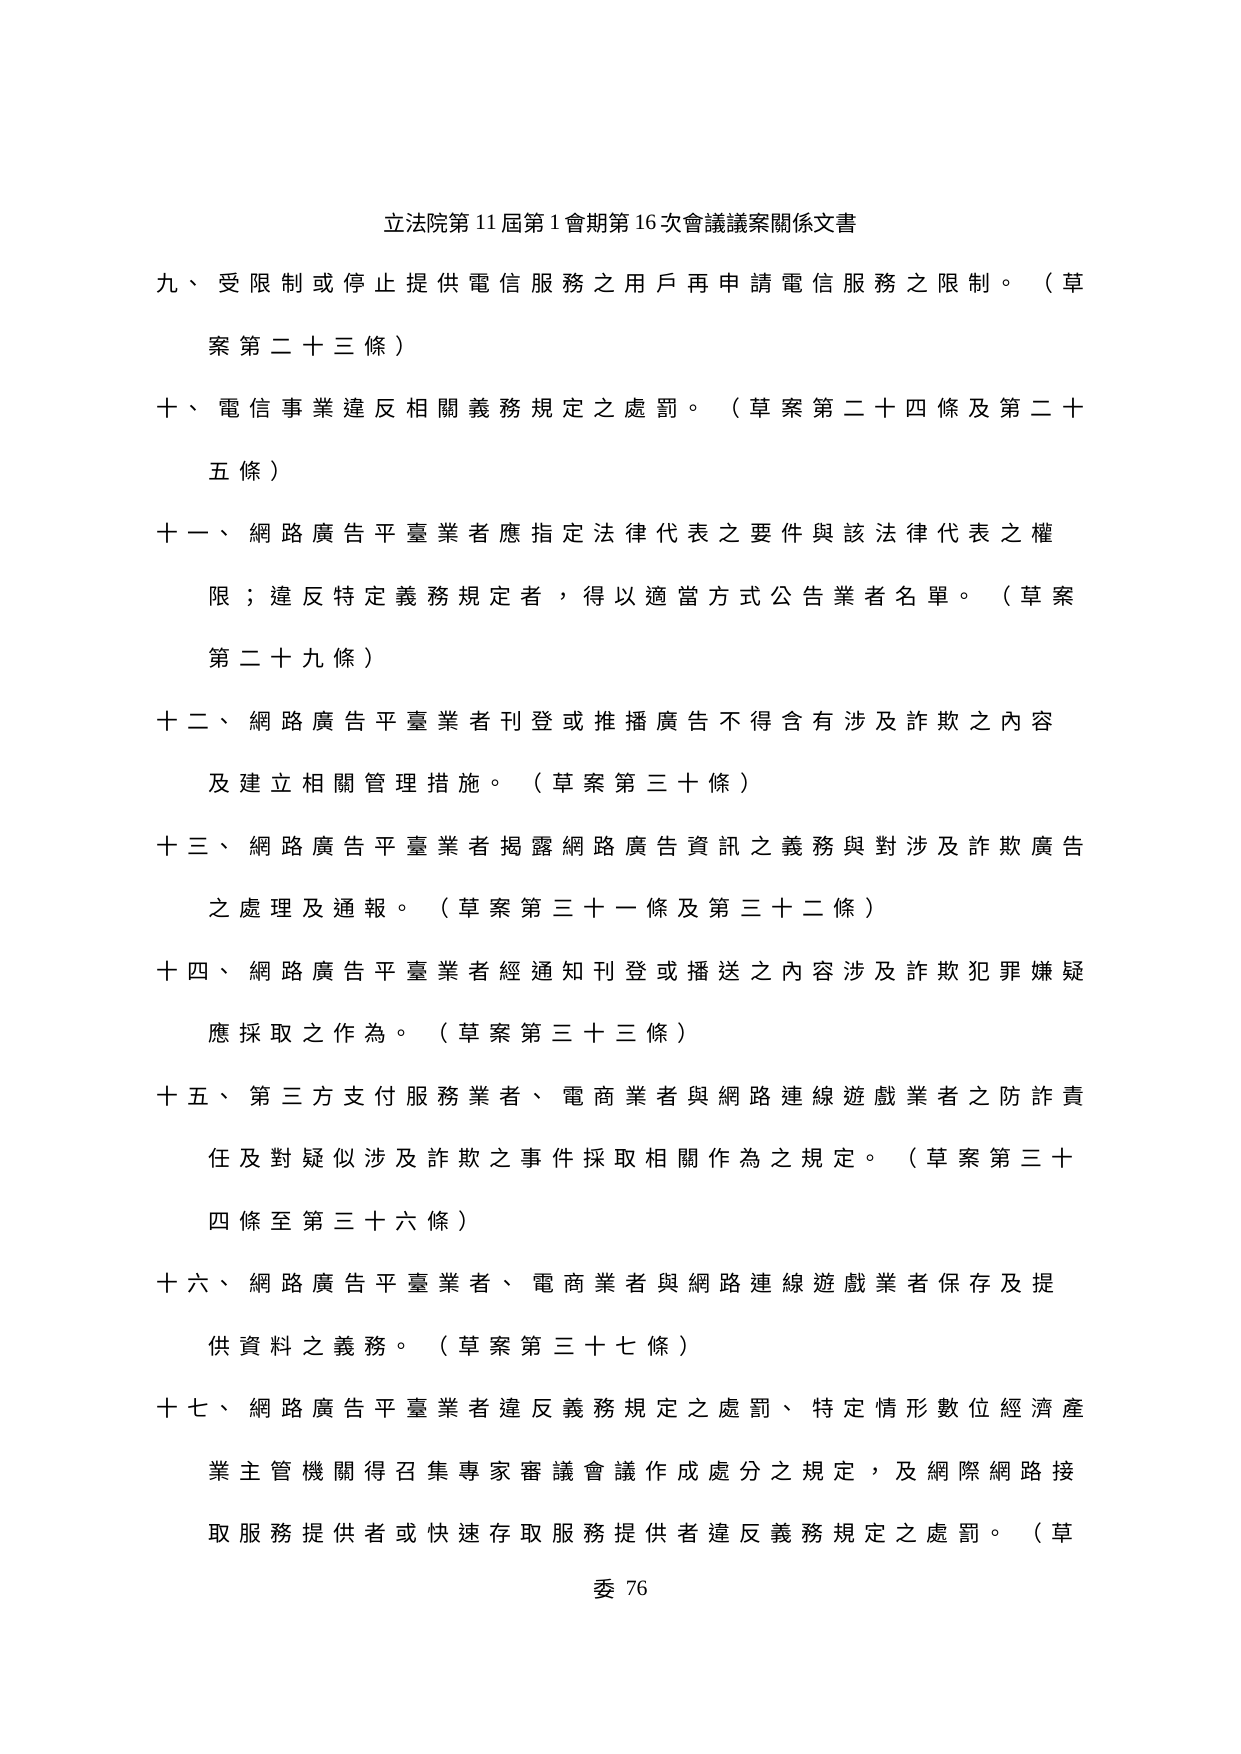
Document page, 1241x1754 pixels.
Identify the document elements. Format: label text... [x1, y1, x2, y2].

text 十四、網路廣告平臺業者經通知刊登或播送之內容涉及詐欺犯罪嫌疑應採取之作為。（草案第三十三條） [151, 938, 1089, 1063]
text 十六、網路廣告平臺業者、電商業者與網路連線遊戲業者保存及提供資料之義務。（草案第三十七條） [151, 1251, 1089, 1376]
text 十三、網路廣告平臺業者揭露網路廣告資訊之義務與對涉及詐欺廣告之處理及通報。（草案第三十一條及第三十二條） [151, 813, 1089, 938]
text 九、受限制或停止提供電信服務之用戶再申請電信服務之限制。（草案第二十三條） [151, 251, 1089, 376]
text 十二、網路廣告平臺業者刊登或推播廣告不得含有涉及詐欺之內容及建立相關管理措施。（草案第三十條） [151, 688, 1089, 813]
text 十、電信事業違反相關義務規定之處罰。（草案第二十四條及第二十五條） [151, 376, 1089, 501]
text 十一、網路廣告平臺業者應指定法律代表之要件與該法律代表之權限；違反特定義務規定者，得以適當方式公告業者名單。（草案第二十九條） [151, 501, 1089, 688]
text 十七、網路廣告平臺業者違反義務規定之處罰、特定情形數位經濟產業主管機關得召集專家審議會議作成處分之規定，及網際網路接取服務提供者或快速存取服務提供者違反義務規定之處罰。（草 [151, 1376, 1089, 1563]
text 十五、第三方支付服務業者、電商業者與網路連線遊戲業者之防詐責任及對疑似涉及詐欺之事件採取相關作為之規定。（草案第三十四條至第三十六條） [151, 1063, 1089, 1251]
